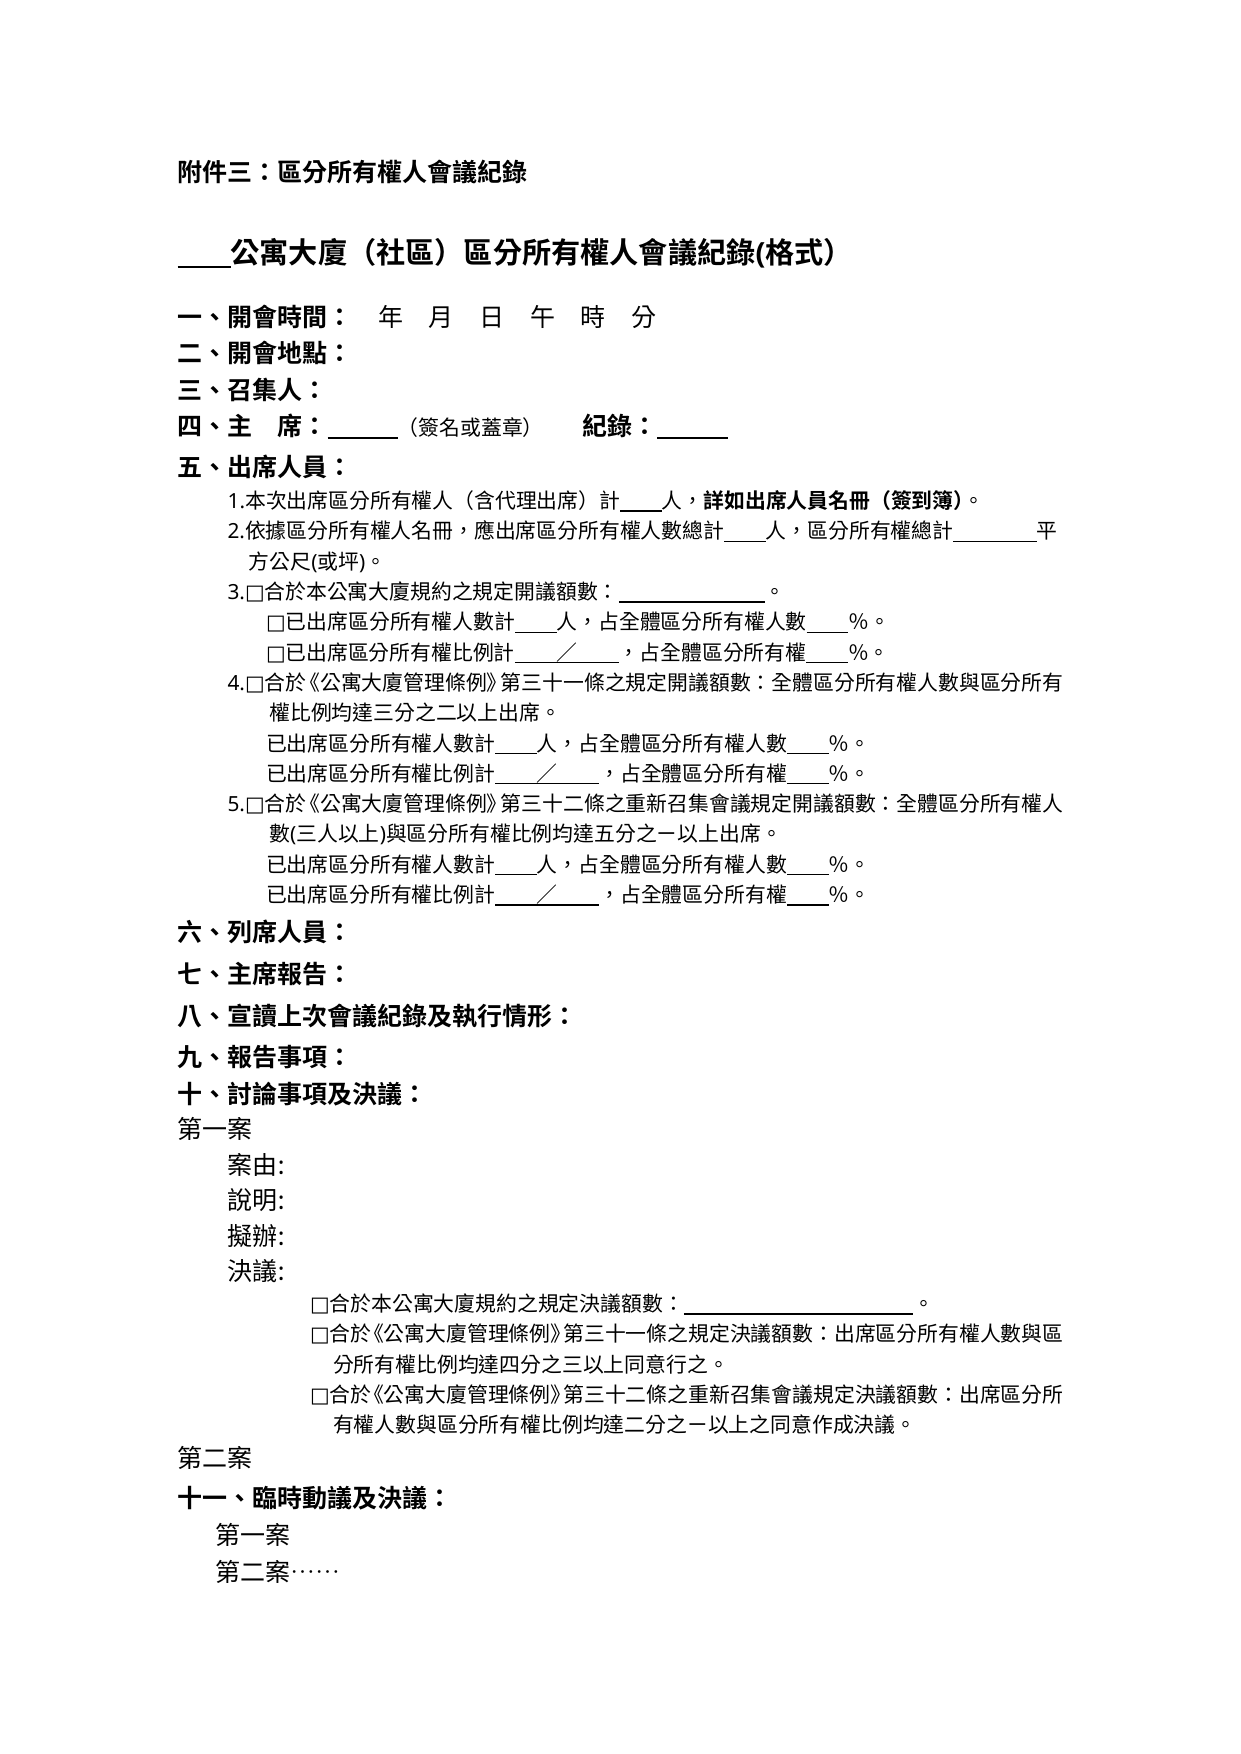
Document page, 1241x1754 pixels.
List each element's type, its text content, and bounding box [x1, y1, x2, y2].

text 5.□合於《公寓大廈管理條例》第三十二條之重新召集會議規定開議額數：全體區分所有權人數(三人以上)與區分所有權比例均達五分之ㄧ以上出席。 [227, 787, 1063, 848]
text □已出席區分所有權人數計 人，占全體區分所有權人數 ％。 [266, 606, 1063, 636]
text 十、討論事項及決議： [177, 1075, 1063, 1110]
text 已出席區分所有權人數計 人，占全體區分所有權人數 ％。 [266, 848, 1063, 878]
text □合於《公寓大廈管理條例》第三十一條之規定決議額數：出席區分所有權人數與區分所有權比例均達四分之三以上同意行之。 [310, 1318, 1063, 1378]
text 決議: [227, 1252, 1063, 1287]
text □合於本公寓大廈規約之規定決議額數： 。 [310, 1287, 1063, 1318]
text 八、宣讀上次會議紀錄及執行情形： [177, 992, 1063, 1033]
text 第一案 [177, 1110, 1063, 1146]
text 第一案 [215, 1516, 1063, 1552]
text 第二案 [177, 1439, 1063, 1474]
text 案由: [227, 1146, 1063, 1181]
subtitle 三、召集人： [177, 370, 1063, 406]
text 說明: [227, 1181, 1063, 1217]
text 一、開會時間： 年 月 日 午 時 分 [177, 298, 1063, 334]
text 已出席區分所有權比例計 ／ ，占全體區分所有權 ％。 [266, 878, 1063, 908]
text 十一、臨時動議及決議： [177, 1474, 1063, 1516]
text 附件三：區分所有權人會議紀錄 [177, 148, 1063, 189]
text 九、報告事項： [177, 1033, 1063, 1075]
text 六、列席人員： [177, 908, 1063, 950]
text 已出席區分所有權比例計 ／ ，占全體區分所有權 ％。 [266, 757, 1063, 787]
text 五、出席人員： [177, 443, 1063, 484]
text 4.□合於《公寓大廈管理條例》第三十一條之規定開議額數：全體區分所有權人數與區分所有權比例均達三分之二以上出席。 [227, 666, 1063, 727]
text 公寓大廈（社區）區分所有權人會議紀錄(格式） [177, 227, 1063, 273]
text 已出席區分所有權人數計 人，占全體區分所有權人數 ％。 [266, 727, 1063, 757]
text 擬辦: [227, 1217, 1063, 1252]
text 1.本次出席區分所有權人（含代理出席）計 人，詳如出席人員名冊（簽到簿）。 [227, 484, 1063, 515]
text 七、主席報告： [177, 950, 1063, 992]
text 2.依據區分所有權人名冊，應出席區分所有權人數總計 人，區分所有權總計 平方公尺(或坪)。 [227, 515, 1063, 575]
text 四、主 席： （簽名或蓋章） 紀錄： [177, 406, 1063, 443]
text 3.□合於本公寓大廈規約之規定開議額數： 。 [227, 575, 1063, 606]
text □已出席區分所有權比例計 ／ ，占全體區分所有權 ％。 [266, 636, 1063, 666]
text 二、開會地點： [177, 334, 1063, 370]
text 第二案…… [215, 1552, 1063, 1588]
text □合於《公寓大廈管理條例》第三十二條之重新召集會議規定決議額數：出席區分所有權人數與區分所有權比例均達二分之ㄧ以上之同意作成決議。 [310, 1378, 1063, 1439]
